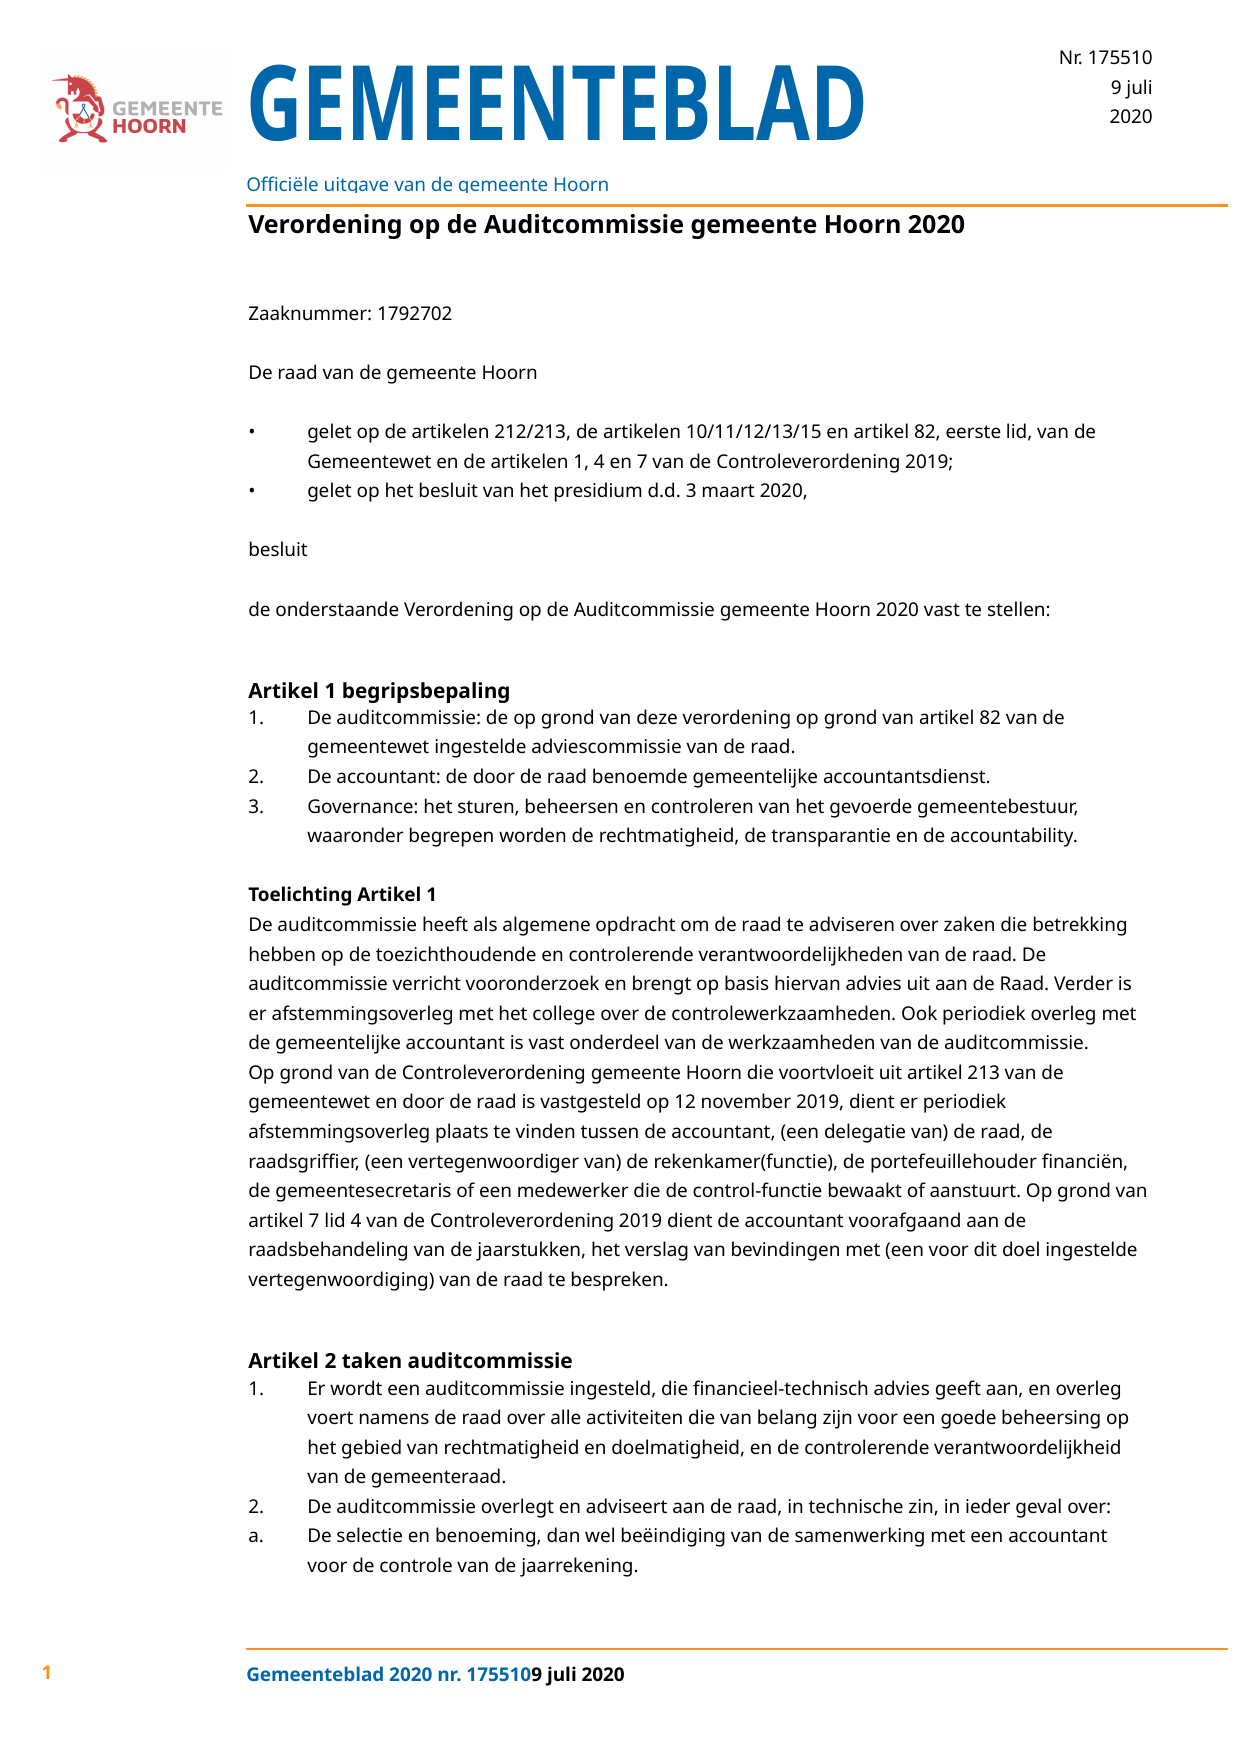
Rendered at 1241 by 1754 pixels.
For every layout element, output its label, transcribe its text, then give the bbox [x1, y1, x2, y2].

list gelet op de artikelen 212/213, de artikelen 10/11/12/13/15 en artikel 82, eerste lid, van de Gemeentewet en de artikelen 1, 4 en 7 van de Controleverordening 2019; [248, 418, 1152, 473]
text Verordening op de Auditcommissie gemeente Hoorn 2020 [248, 207, 1152, 241]
text Artikel 1 begripsbepaling [248, 676, 1152, 704]
text Zaaknummer: 1792702 [248, 300, 1152, 326]
list De accountant: de door de raad benoemde gemeentelijke accountantsdienst. [248, 763, 1152, 789]
list gelet op het besluit van het presidium d.d. 3 maart 2020, [248, 477, 1152, 503]
list De selectie en benoeming, dan wel beëindiging van de samenwerking met een accountant voor de controle van de jaarrekening. [248, 1523, 1152, 1578]
text Toelichting Artikel 1 [248, 882, 1152, 907]
list Er wordt een auditcommissie ingesteld, die financieel-technisch advies geeft aan, en overleg voert namens de raad over alle activiteiten die van belang zijn voor een goede beheersing op het gebied van rechtmatigheid en doelmatigheid, en de controlerende verantwoordelijkheid van de gemeenteraad. [248, 1375, 1152, 1489]
list De auditcommissie overlegt en adviseert aan de raad, in technische zin, in ieder geval over: [248, 1493, 1152, 1519]
list De auditcommissie: de op grond van deze verordening op grond van artikel 82 van de gemeentewet ingestelde adviescommissie van de raad. [248, 704, 1152, 759]
text Artikel 2 taken auditcommissie [248, 1346, 1152, 1375]
text Op grond van de Controleverordening gemeente Hoorn die voortvloeit uit artikel 213 van de gemeentewet en door de raad is vastgesteld op 12 november 2019, dient er periodiek afstemmingsoverleg plaats te vinden tussen de accountant, (een delegatie van) de raad, de raadsgriffier, (een vertegenwoordiger van) de rekenkamer(functie), de portefeuillehouder financiën, de gemeentesecretaris of een medewerker die de control-functie bewaakt of aanstuurt. Op grond van artikel 7 lid 4 van de Controleverordening 2019 dient de accountant voorafgaand aan de raadsbehandeling van de jaarstukken, het verslag van bevindingen met (een voor dit doel ingestelde vertegenwoordiging) van de raad te bespreken. [248, 1059, 1152, 1292]
list Governance: het sturen, beheersen en controleren van het gevoerde gemeentebestuur, waaronder begrepen worden de rechtmatigheid, de transparantie en de accountability. [248, 793, 1152, 848]
text besluit [248, 537, 1152, 562]
picture [41, 47, 231, 172]
text De auditcommissie heeft als algemene opdracht om de raad te adviseren over zaken die betrekking hebben op de toezichthoudende en controlerende verantwoordelijkheden van de raad. De auditcommissie verricht vooronderzoek en brengt op basis hiervan advies uit aan de Raad. Verder is er afstemmingsoverleg met het college over de controlewerkzaamheden. Ook periodiek overleg met de gemeentelijke accountant is vast onderdeel van de werkzaamheden van de auditcommissie. [248, 911, 1152, 1055]
text De raad van de gemeente Hoorn [248, 359, 1152, 385]
text de onderstaande Verordening op de Auditcommissie gemeente Hoorn 2020 vast te stellen: [248, 596, 1152, 621]
